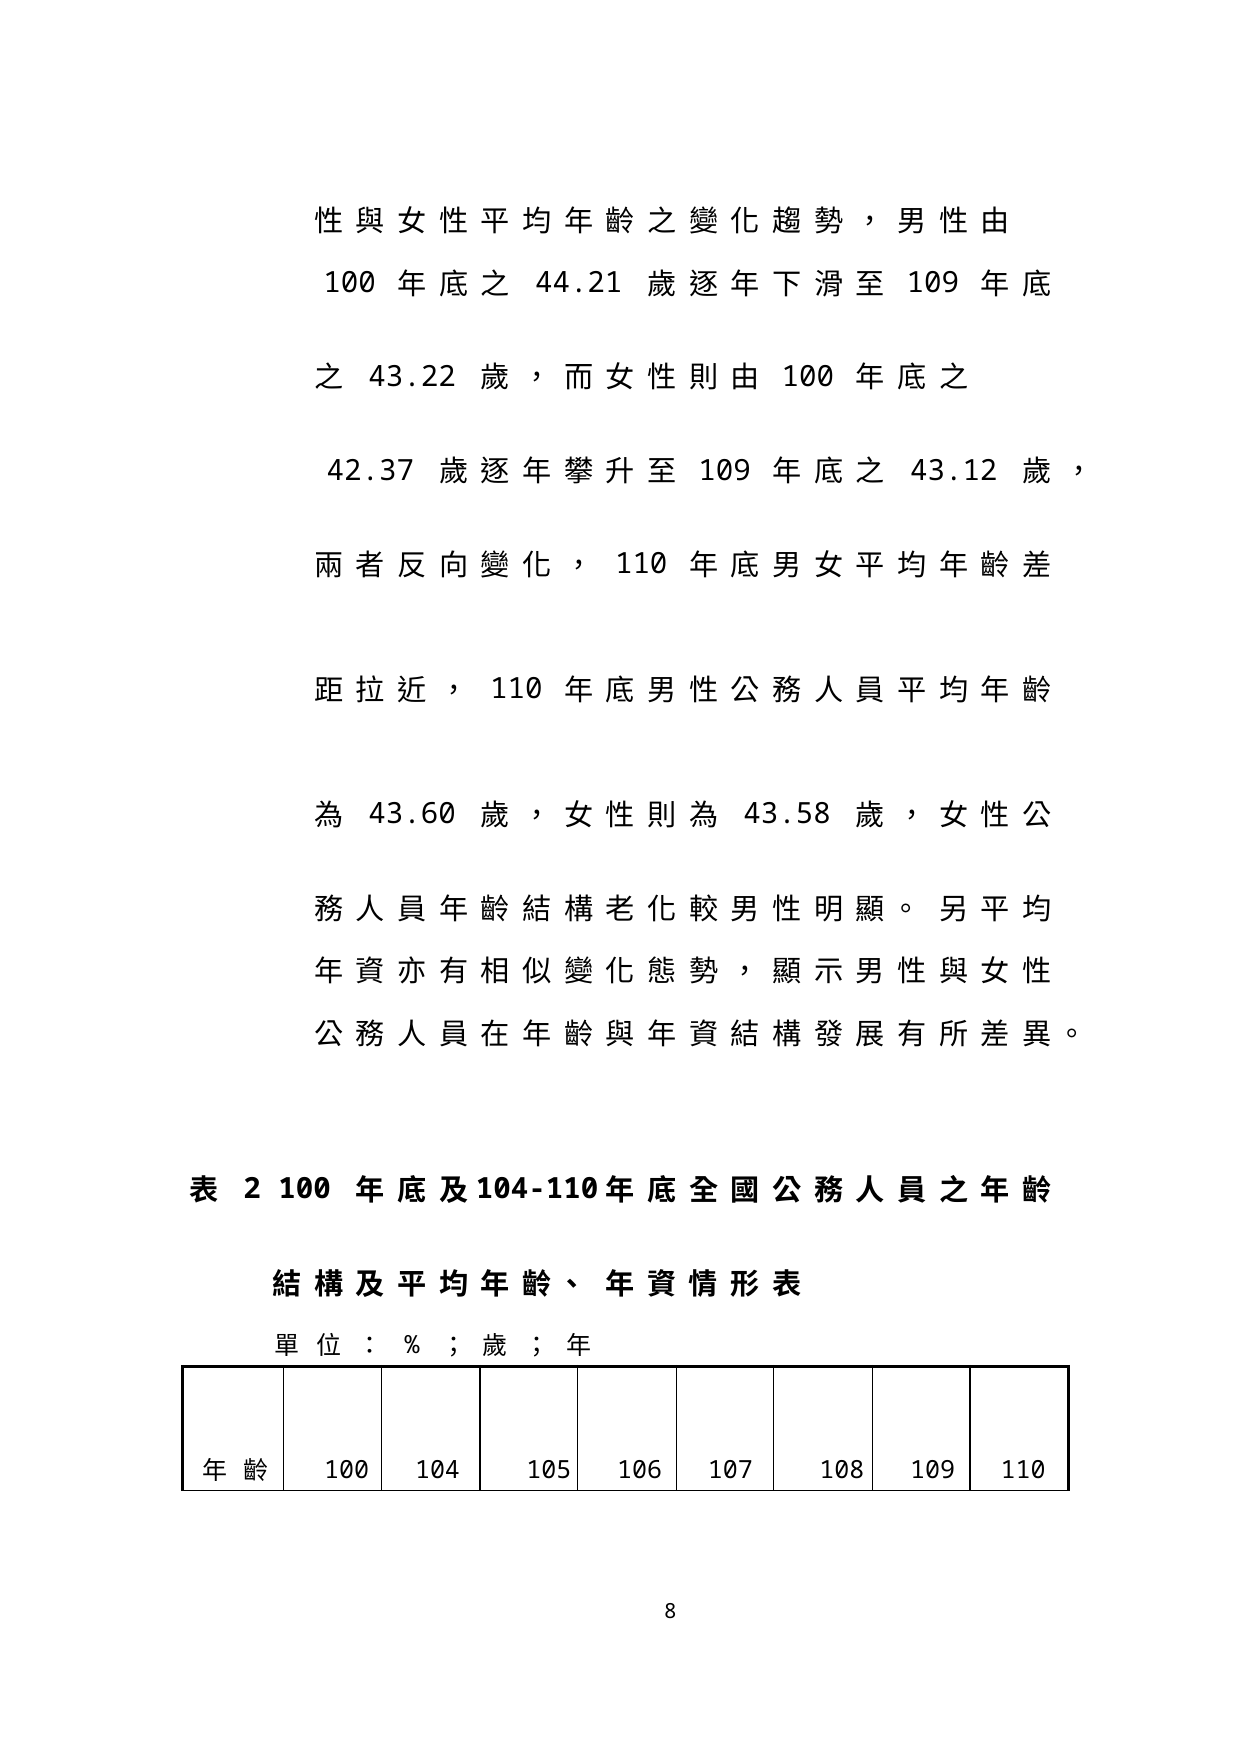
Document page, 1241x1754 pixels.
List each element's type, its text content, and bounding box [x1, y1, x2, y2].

text 另全國公務人員之平均年齡由100年底之43.49歲降至108年底之43.13歲，之後轉升，至110年底為43.59歲，顯示先前新進年輕公務人員者眾，拉低平均年齡，107年7月退休年金改革後公務人員多延後退休，爰使平均年齡提高。惟若觀察男性與女性平均年齡之變化趨勢，男性由100年底之44.21歲逐年下滑至109年底之43.22歲，而女性則由100年底之42.37歲逐年攀升至109年底之43.12歲，兩者反向變化，110年底男女平均年齡差距拉近，110年底男性公務人員平均年齡為43.60歲，女性則為43.58歲，女性公務人員年齡結構老化較男性明顯。另平均年資亦有相似變化態勢，顯示男性與女性公務人員在年齡與年資結構發展有所差異。 [271, 177, 1058, 1052]
text 表2 100年底及104-110年底全國公務人員之年齡結構及平均年齡、年資情形表 單位：%；歲；年 [183, 1115, 1072, 1365]
table_header 108 [774, 1368, 872, 1490]
table_header 106 [578, 1368, 676, 1490]
table_header 109 [873, 1368, 969, 1490]
table_header 107 [677, 1368, 773, 1490]
table_header 100 [284, 1368, 381, 1490]
table_header 110 [971, 1368, 1067, 1490]
table_header 年齡 [184, 1368, 283, 1490]
table_header 104 [382, 1368, 479, 1490]
table_header 105 [481, 1368, 577, 1490]
